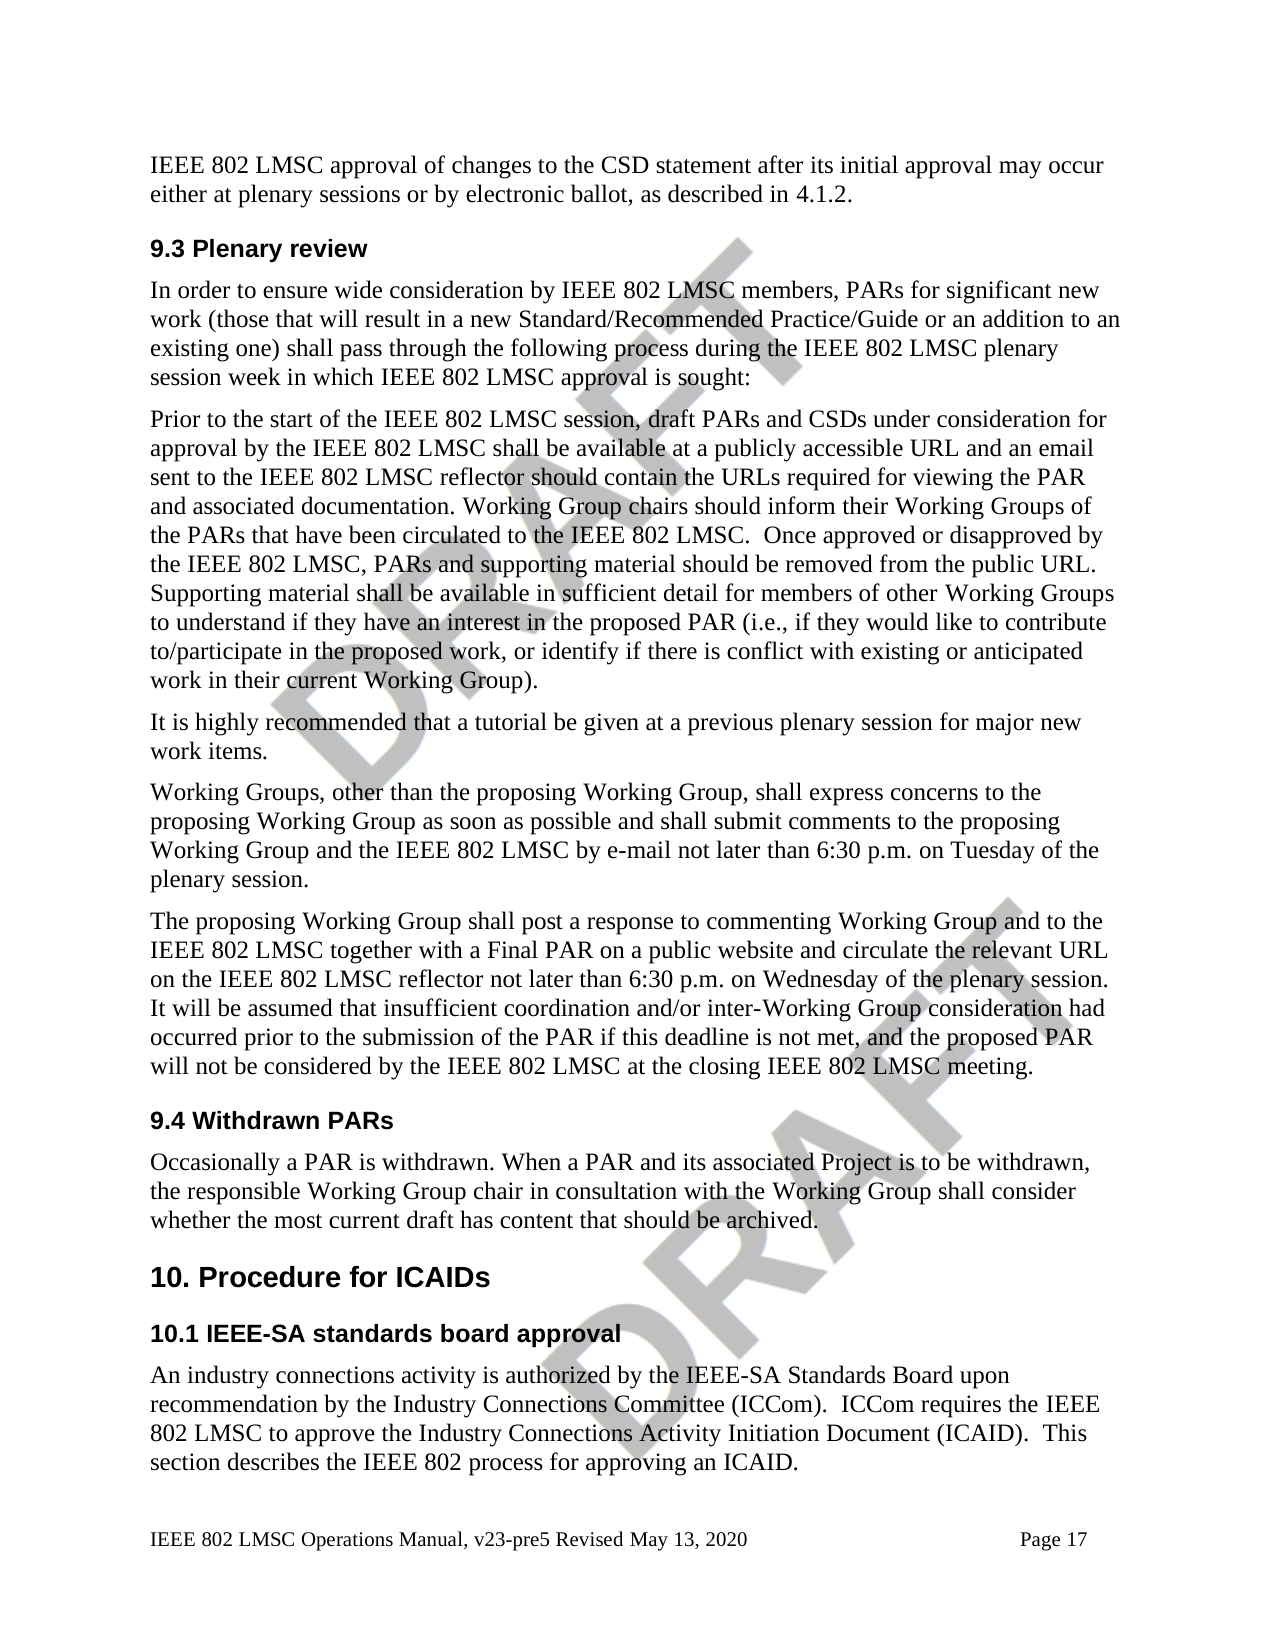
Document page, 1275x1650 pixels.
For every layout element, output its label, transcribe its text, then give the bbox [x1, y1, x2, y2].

subtitle Plenary review [150, 234, 1125, 263]
picture [149, 74, 1125, 1575]
text IEEE 802 LMSC approval of changes to the CSD statement after its initial approval may occur either at plenary sessions or by electronic ballot, as described in 4.1.2. [150, 150, 1125, 208]
text Prior to the start of the IEEE 802 LMSC session, draft PARs and CSDs under consideration for approval by the IEEE 802 LMSC shall be available at a publicly accessible URL and an email sent to the IEEE 802 LMSC reflector should contain the URLs required for viewing the PAR and associated documentation. Working Group chairs should inform their Working Groups of the PARs that have been circulated to the IEEE 802 LMSC. Once approved or disapproved by the IEEE 802 LMSC, PARs and supporting material should be removed from the public URL. Supporting material shall be available in sufficient detail for members of other Working Groups to understand if they have an interest in the proposed PAR (i.e., if they would like to contribute to/participate in the proposed work, or identify if there is conflict with existing or anticipated work in their current Working Group). [150, 403, 1125, 694]
text It is highly recommended that a tutorial be given at a previous plenary session for major new work items. [150, 707, 1125, 765]
subtitle Withdrawn PARs [150, 1106, 1125, 1135]
text An industry connections activity is authorized by the IEEE-SA Standards Board upon recommendation by the Industry Connections Committee (ICCom). ICCom requires the IEEE 802 LMSC to approve the Industry Connections Activity Initiation Document (ICAID). This section describes the IEEE 802 process for approving an ICAID. [150, 1360, 1125, 1476]
subtitle IEEE-SA standards board approval [150, 1319, 1125, 1348]
text The proposing Working Group shall post a response to commenting Working Group and to the IEEE 802 LMSC together with a Final PAR on a public website and circulate the relevant URL on the IEEE 802 LMSC reflector not later than 6:30 p.m. on Wednesday of the plenary session. It will be assumed that insufficient coordination and/or inter-Working Group consideration had occurred prior to the submission of the PAR if this deadline is not met, and the proposed PAR will not be considered by the IEEE 802 LMSC at the closing IEEE 802 LMSC meeting. [150, 906, 1125, 1080]
subtitle Procedure for ICAIDs [150, 1259, 1125, 1293]
text Occasionally a PAR is withdrawn. When a PAR and its associated Project is to be withdrawn, the responsible Working Group chair in consultation with the Working Group shall consider whether the most current draft has content that should be archived. [150, 1147, 1125, 1234]
text In order to ensure wide consideration by IEEE 802 LMSC members, PARs for significant new work (those that will result in a new Standard/Recommended Practice/Guide or an addition to an existing one) shall pass through the following process during the IEEE 802 LMSC plenary session week in which IEEE 802 LMSC approval is sought: [150, 275, 1125, 391]
text Working Groups, other than the proposing Working Group, shall express concerns to the proposing Working Group as soon as possible and shall submit comments to the proposing Working Group and the IEEE 802 LMSC by e-mail not later than 6:30 p.m. on Tuesday of the plenary session. [150, 777, 1125, 893]
